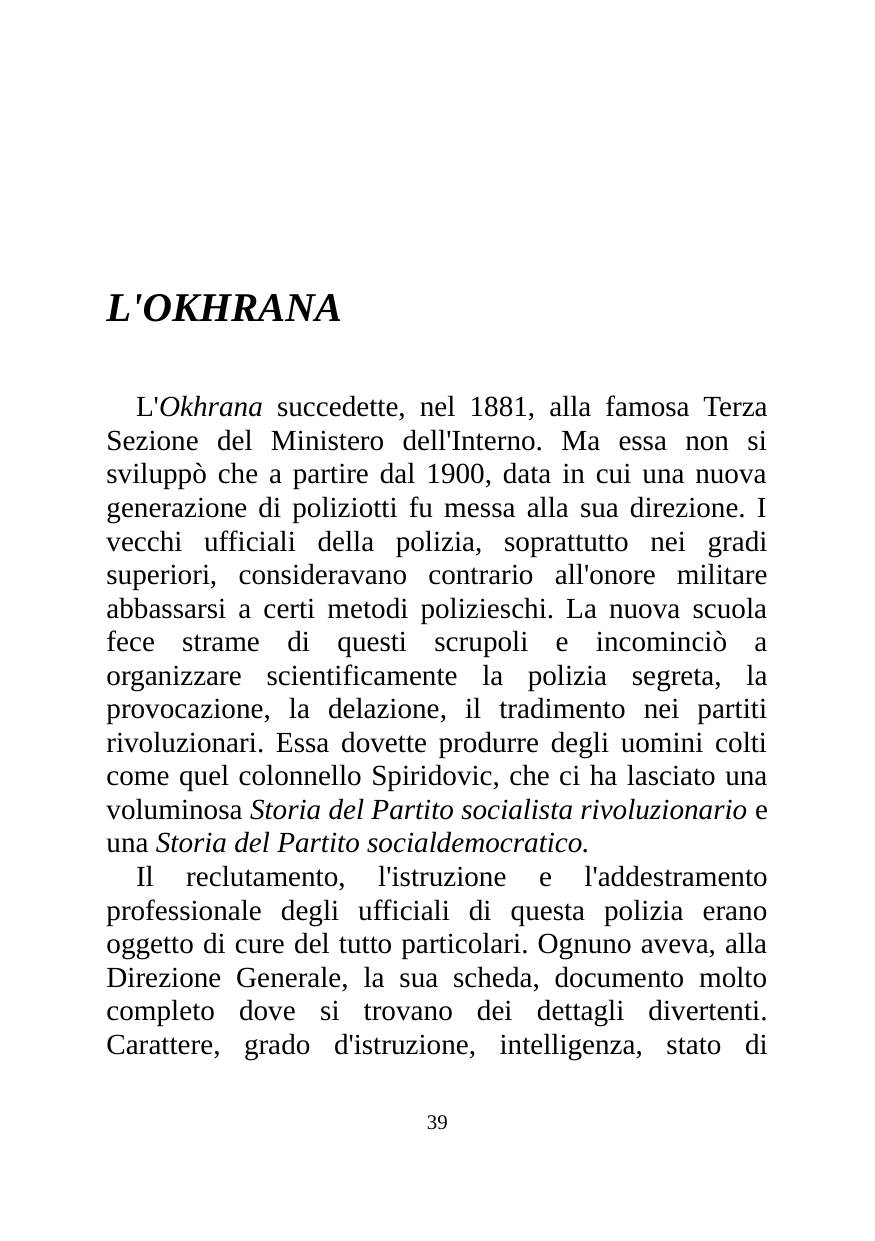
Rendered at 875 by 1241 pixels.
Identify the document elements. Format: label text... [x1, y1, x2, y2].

text L'Okhrana succedette, nel 1881, alla famosa Terza Sezione del Ministero dell'Interno. Ma essa non si sviluppò che a partire dal 1900, data in cui una nuova generazione di poliziotti fu messa alla sua direzione. I vecchi ufficiali della polizia, soprattutto nei gradi superiori, consideravano contrario all'onore militare abbassarsi a certi metodi polizieschi. La nuova scuola fece strame di questi scrupoli e incominciò a organizzare scientificamente la polizia segreta, la provocazione, la delazione, il tradimento nei partiti rivoluzionari. Essa dovette produrre degli uomini colti come quel colonnello Spiridovic, che ci ha lasciato una voluminosa Storia del Partito socialista rivoluzionario e una Storia del Partito socialdemocratico. [106, 389, 768, 859]
text Il reclutamento, l'istruzione e l'addestramento professionale degli ufficiali di questa polizia erano oggetto di cure del tutto particolari. Ognuno aveva, alla Direzione Generale, la sua scheda, documento molto completo dove si trovano dei dettagli divertenti. Carattere, grado d'istruzione, intelligenza, stato di [106, 859, 768, 1060]
subtitle L'OKHRANA [106, 283, 768, 330]
